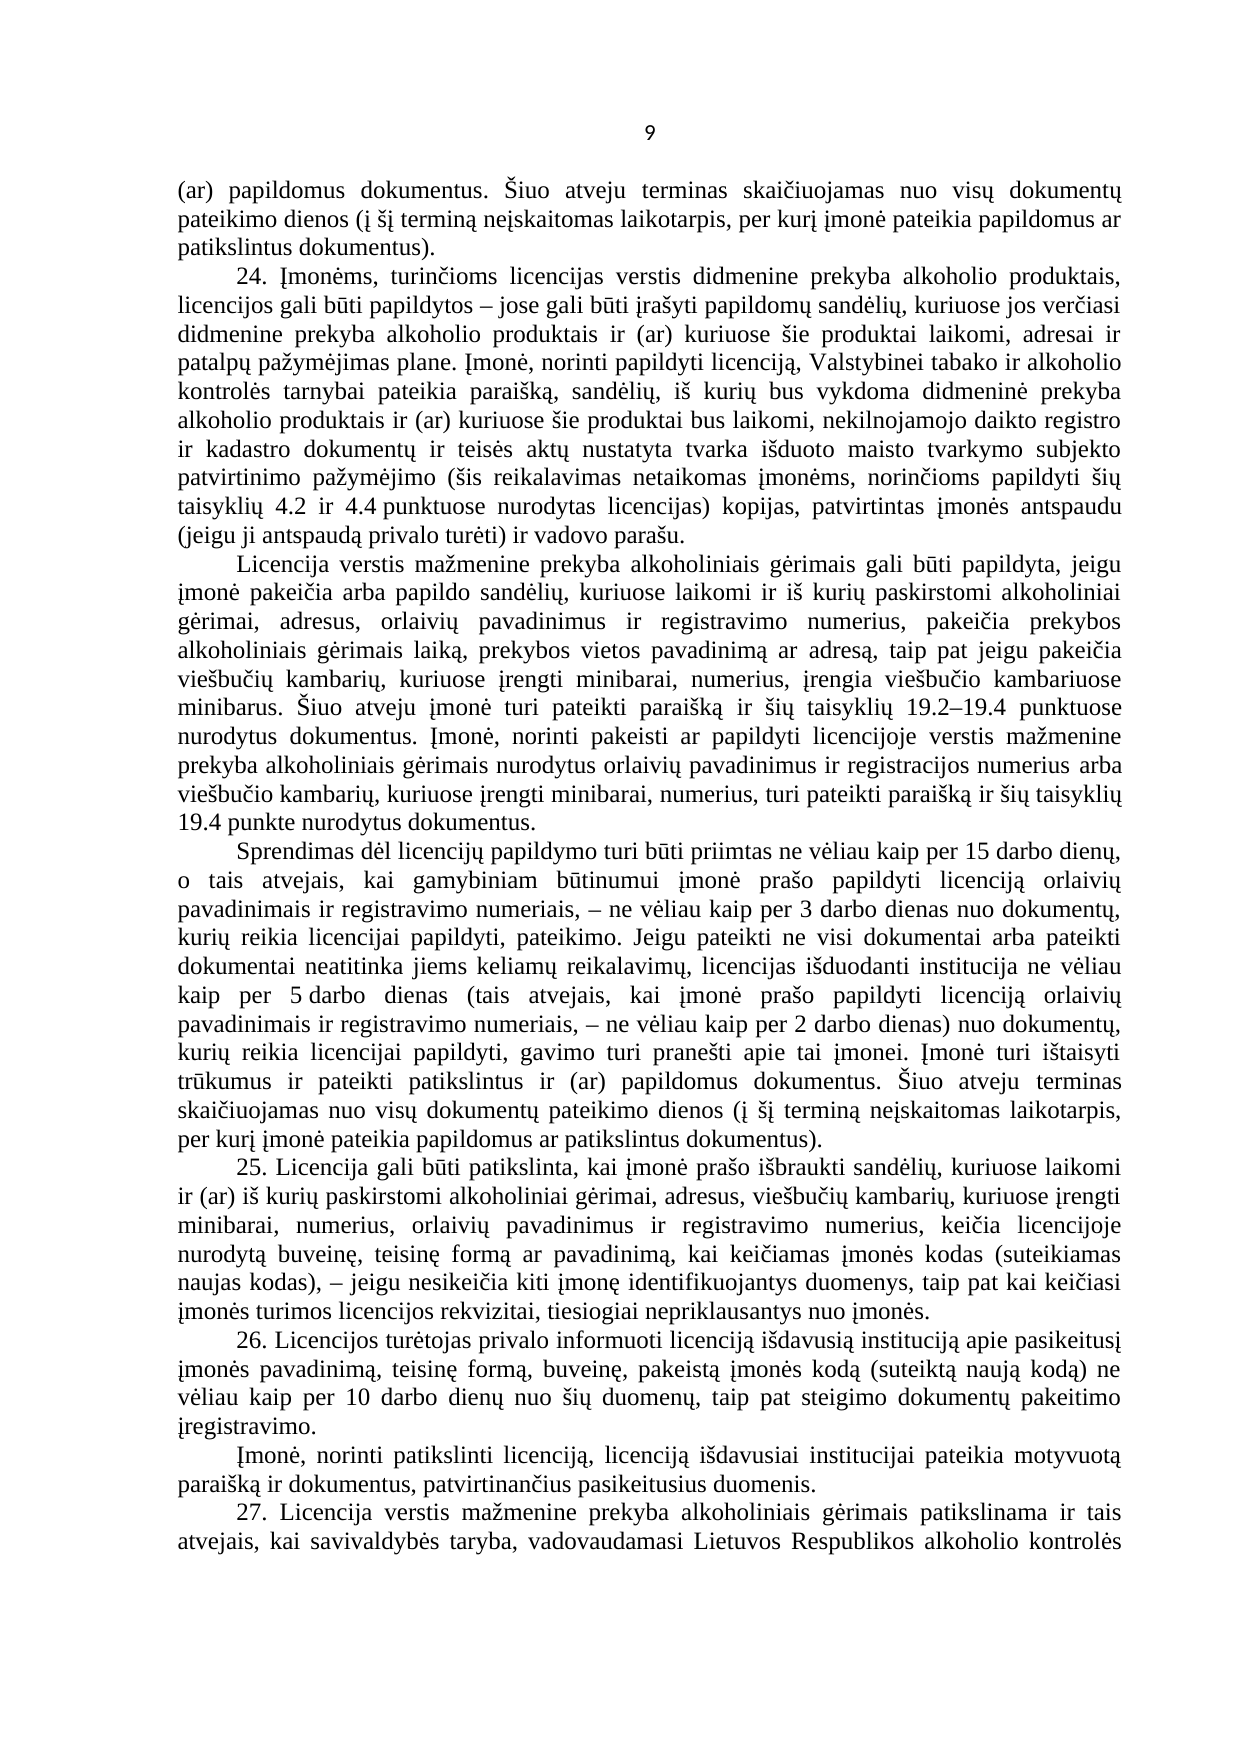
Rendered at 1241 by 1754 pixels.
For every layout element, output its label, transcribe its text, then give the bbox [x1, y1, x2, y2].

text 25. Licencija gali būti patikslinta, kai įmonė prašo išbraukti sandėlių, kuriuose laikomi ir (ar) iš kurių paskirstomi alkoholiniai gėrimai, adresus, viešbučių kambarių, kuriuose įrengti minibarai, numerius, orlaivių pavadinimus ir registravimo numerius, keičia licencijoje nurodytą buveinę, teisinę formą ar pavadinimą, kai keičiamas įmonės kodas (suteikiamas naujas kodas), – jeigu nesikeičia kiti įmonę identifikuojantys duomenys, taip pat kai keičiasi įmonės turimos licencijos rekvizitai, tiesiogiai nepriklausantys nuo įmonės. [177, 1152, 1122, 1325]
text 24. Įmonėms, turinčioms licencijas verstis didmenine prekyba alkoholio produktais, licencijos gali būti papildytos – jose gali būti įrašyti papildomų sandėlių, kuriuose jos verčiasi didmenine prekyba alkoholio produktais ir (ar) kuriuose šie produktai laikomi, adresai ir patalpų pažymėjimas plane. Įmonė, norinti papildyti licenciją, Valstybinei tabako ir alkoholio kontrolės tarnybai pateikia paraišką, sandėlių, iš kurių bus vykdoma didmeninė prekyba alkoholio produktais ir (ar) kuriuose šie produktai bus laikomi, nekilnojamojo daikto registro ir kadastro dokumentų ir teisės aktų nustatyta tvarka išduoto maisto tvarkymo subjekto patvirtinimo pažymėjimo (šis reikalavimas netaikomas įmonėms, norinčioms papildyti šių taisyklių 4.2 ir 4.4 punktuose nurodytas licencijas) kopijas, patvirtintas įmonės antspaudu (jeigu ji antspaudą privalo turėti) ir vadovo parašu. [177, 261, 1122, 549]
text (ar) papildomus dokumentus. Šiuo atveju terminas skaičiuojamas nuo visų dokumentų pateikimo dienos (į šį terminą neįskaitomas laikotarpis, per kurį įmonė pateikia papildomus ar patikslintus dokumentus). [177, 175, 1122, 261]
text Įmonė, norinti patikslinti licenciją, licenciją išdavusiai institucijai pateikia motyvuotą paraišką ir dokumentus, patvirtinančius pasikeitusius duomenis. [177, 1440, 1122, 1497]
text 26. Licencijos turėtojas privalo informuoti licenciją išdavusią instituciją apie pasikeitusį įmonės pavadinimą, teisinę formą, buveinę, pakeistą įmonės kodą (suteiktą naują kodą) ne vėliau kaip per 10 darbo dienų nuo šių duomenų, taip pat steigimo dokumentų pakeitimo įregistravimo. [177, 1325, 1122, 1440]
text Sprendimas dėl licencijų papildymo turi būti priimtas ne vėliau kaip per 15 darbo dienų, o tais atvejais, kai gamybiniam būtinumui įmonė prašo papildyti licenciją orlaivių pavadinimais ir registravimo numeriais, – ne vėliau kaip per 3 darbo dienas nuo dokumentų, kurių reikia licencijai papildyti, pateikimo. Jeigu pateikti ne visi dokumentai arba pateikti dokumentai neatitinka jiems keliamų reikalavimų, licencijas išduodanti institucija ne vėliau kaip per 5 darbo dienas (tais atvejais, kai įmonė prašo papildyti licenciją orlaivių pavadinimais ir registravimo numeriais, – ne vėliau kaip per 2 darbo dienas) nuo dokumentų, kurių reikia licencijai papildyti, gavimo turi pranešti apie tai įmonei. Įmonė turi ištaisyti trūkumus ir pateikti patikslintus ir (ar) papildomus dokumentus. Šiuo atveju terminas skaičiuojamas nuo visų dokumentų pateikimo dienos (į šį terminą neįskaitomas laikotarpis, per kurį įmonė pateikia papildomus ar patikslintus dokumentus). [177, 836, 1122, 1152]
text Licencija verstis mažmenine prekyba alkoholiniais gėrimais gali būti papildyta, jeigu įmonė pakeičia arba papildo sandėlių, kuriuose laikomi ir iš kurių paskirstomi alkoholiniai gėrimai, adresus, orlaivių pavadinimus ir registravimo numerius, pakeičia prekybos alkoholiniais gėrimais laiką, prekybos vietos pavadinimą ar adresą, taip pat jeigu pakeičia viešbučių kambarių, kuriuose įrengti minibarai, numerius, įrengia viešbučio kambariuose minibarus. Šiuo atveju įmonė turi pateikti paraišką ir šių taisyklių 19.2–19.4 punktuose nurodytus dokumentus. Įmonė, norinti pakeisti ar papildyti licencijoje verstis mažmenine prekyba alkoholiniais gėrimais nurodytus orlaivių pavadinimus ir registracijos numerius arba viešbučio kambarių, kuriuose įrengti minibarai, numerius, turi pateikti paraišką ir šių taisyklių 19.4 punkte nurodytus dokumentus. [177, 549, 1122, 836]
text 27. Licencija verstis mažmenine prekyba alkoholiniais gėrimais patikslinama ir tais atvejais, kai savivaldybės taryba, vadovaudamasi Lietuvos Respublikos alkoholio kontrolės [177, 1497, 1122, 1555]
